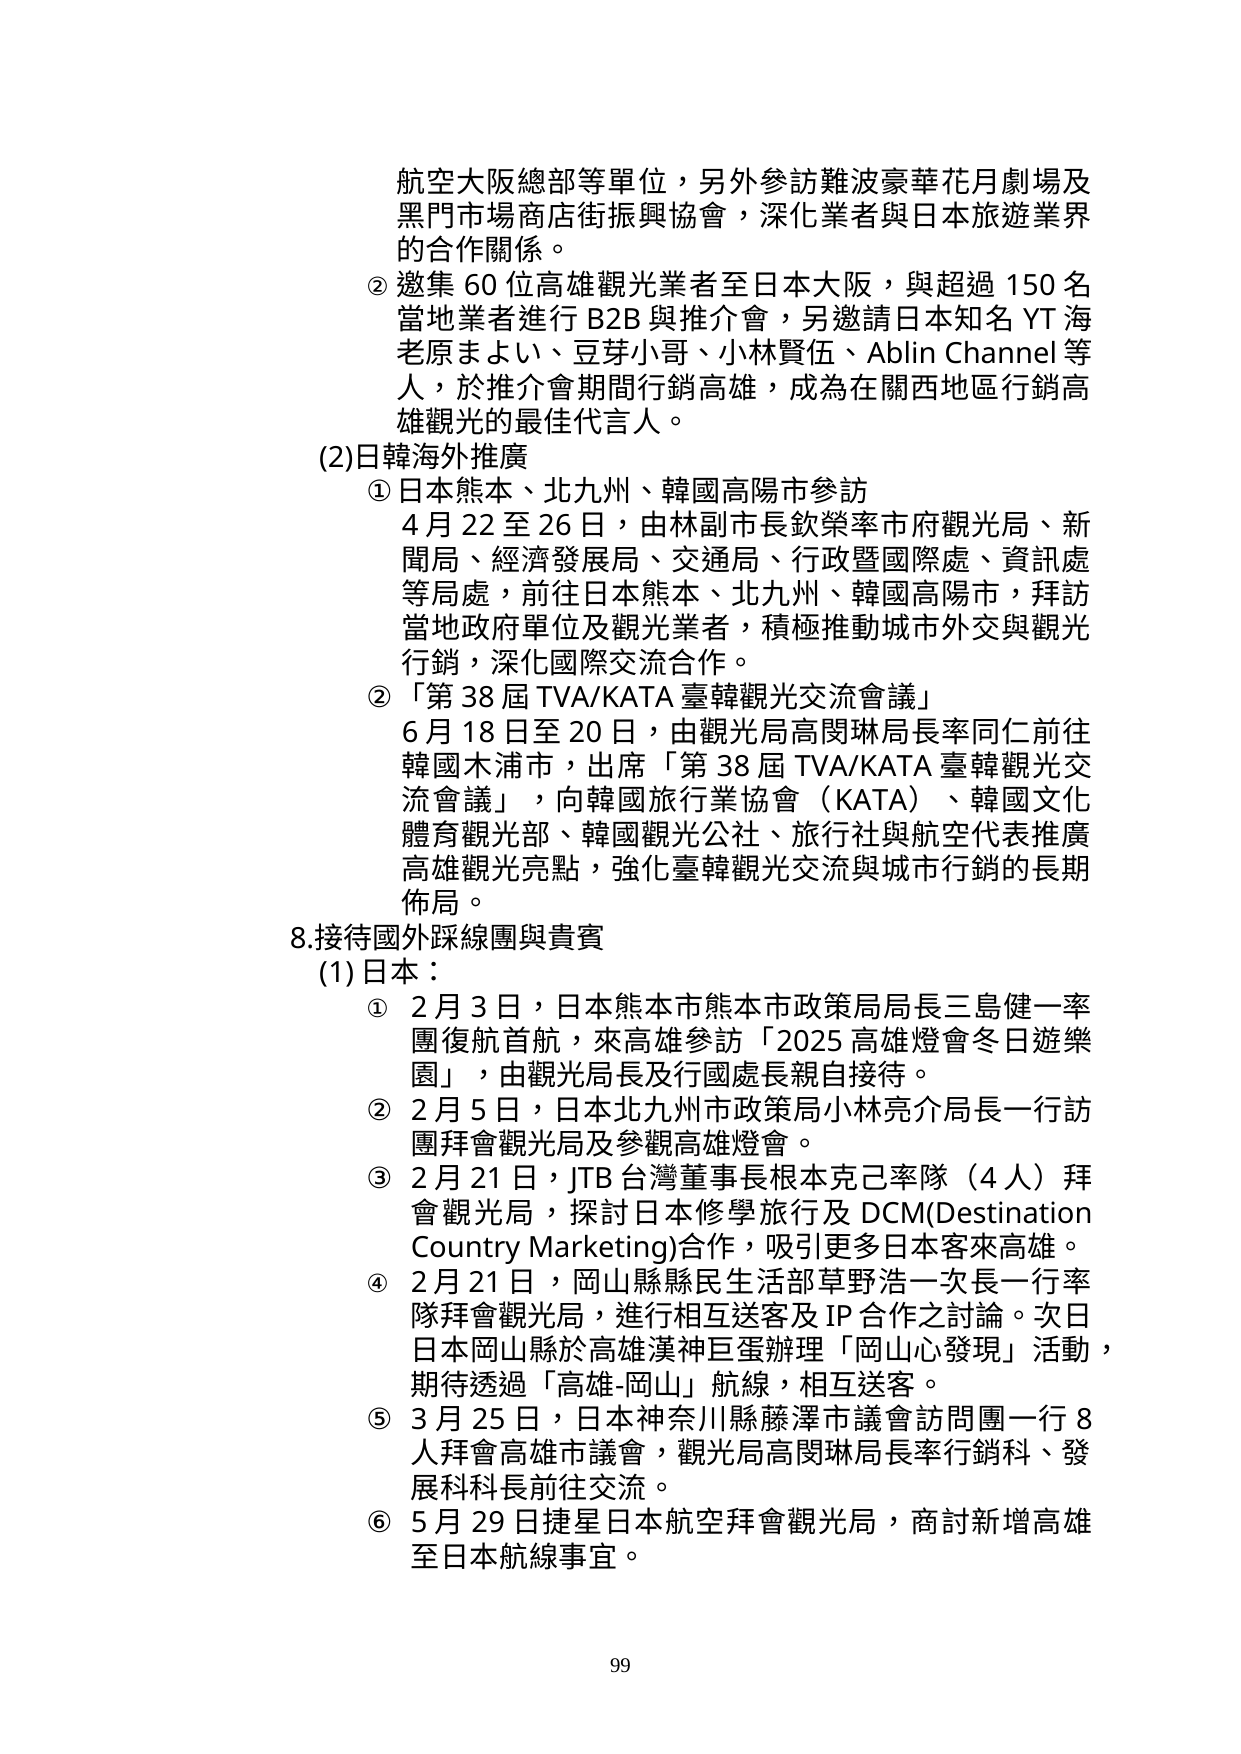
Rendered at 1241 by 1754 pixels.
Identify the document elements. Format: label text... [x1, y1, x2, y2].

list 2月3日，日本熊本市熊本市政策局局長三島健一率團復航首航，來高雄參訪「2025高雄燈會冬日遊樂園」，由觀光局長及行國處長親自接待。 [366, 989, 1092, 1093]
text 4月22至26日，由林副市長欽榮率市府觀光局、新聞局、經濟發展局、交通局、行政暨國際處、資訊處等局處，前往日本熊本、北九州、韓國高陽市，拜訪當地政府單位及觀光業者，積極推動城市外交與觀光行銷，深化國際交流合作。 [402, 508, 1092, 680]
list 2月21日，JTB台灣董事長根本克己率隊（4人）拜會觀光局，探討日本修學旅行及DCM(Destination Country Marketing)合作，吸引更多日本客來高雄。 [366, 1161, 1092, 1264]
list 日本熊本、北九州、韓國高陽市參訪 [366, 474, 1092, 508]
list 5月29日捷星日本航空拜會觀光局，商討新增高雄至日本航線事宜。 [366, 1505, 1092, 1574]
text 8.接待國外踩線團與貴賓 [289, 921, 1092, 955]
list 2月5日，日本北九州市政策局小林亮介局長一行訪團拜會觀光局及參觀高雄燈會。 [366, 1093, 1092, 1161]
list 2月21日 ，岡山縣縣民生活部草野浩一次長一行率隊拜會觀光局，進行相互送客及IP合作之討論。次日日本岡山縣於高雄漢神巨蛋辦理「岡山心發現」活動，期待透過「高雄-岡山」航線，相互送客。 [366, 1264, 1092, 1402]
text (1) 日本： [319, 955, 1092, 989]
list 邀集60位高雄觀光業者至日本大阪，與超過150名當地業者進行B2B與推介會，另邀請日本知名YT海老原まよい、豆芽小哥、小林賢伍、Ablin Channel等人，於推介會期間行銷高雄，成為在關西地區行銷高雄觀光的最佳代言人。 [366, 268, 1092, 439]
text 6月18日至20日，由觀光局高閔琳局長率同仁前往韓國木浦市，出席「第38屆TVA/KATA臺韓觀光交流會議」，向韓國旅行業協會（KATA）、韓國文化體育觀光部、韓國觀光公社、旅行社與航空代表推廣高雄觀光亮點，強化臺韓觀光交流與城市行銷的長期佈局。 [402, 714, 1092, 921]
list 3月25日，日本神奈川縣藤澤市議會訪問團一行8人拜會高雄市議會，觀光局高閔琳局長率行銷科、發展科科長前往交流。 [366, 1402, 1092, 1505]
list 航空大阪總部等單位，另外參訪難波豪華花月劇場及黑門市場商店街振興協會，深化業者與日本旅遊業界的合作關係。 [366, 164, 1092, 268]
text (2)日韓海外推廣 [319, 439, 1092, 474]
list 「第38屆TVA/KATA臺韓觀光交流會議」 [366, 680, 1092, 714]
